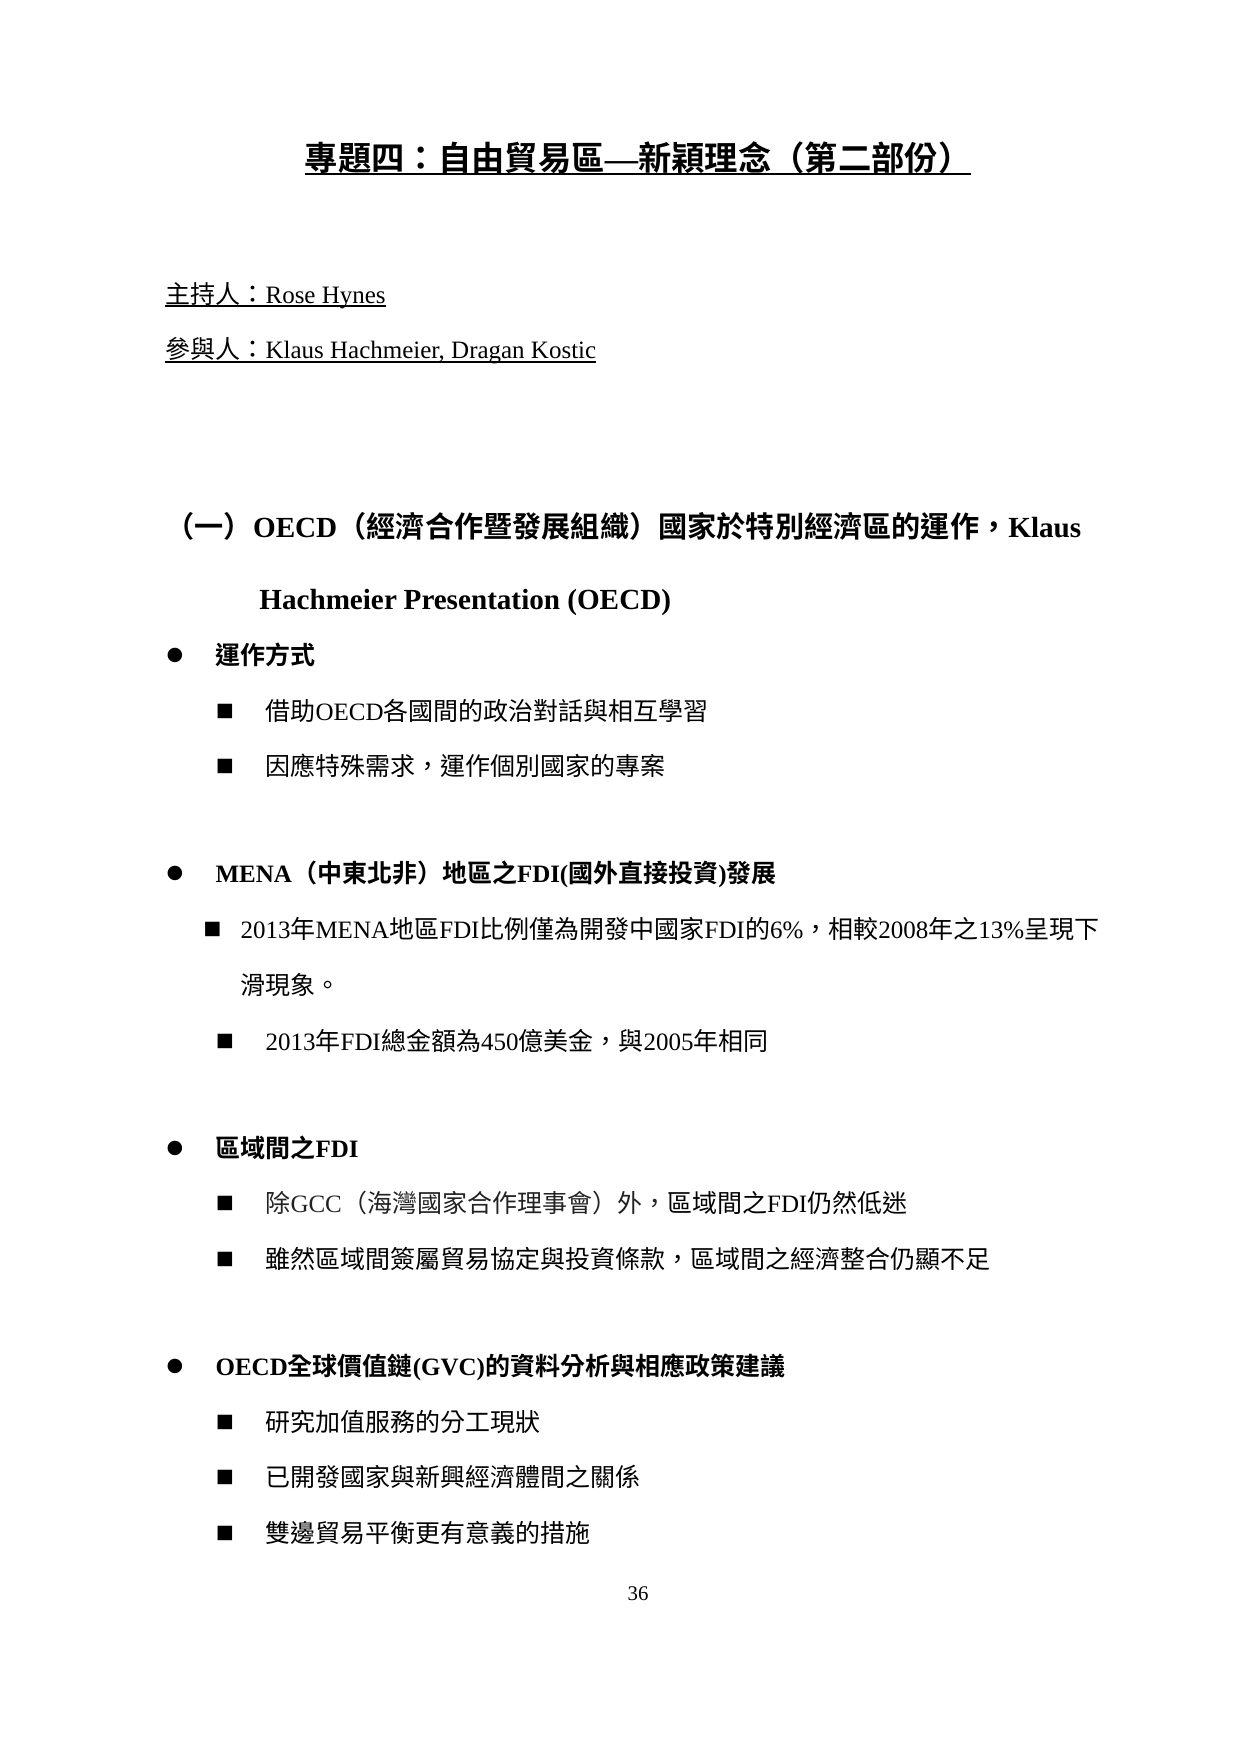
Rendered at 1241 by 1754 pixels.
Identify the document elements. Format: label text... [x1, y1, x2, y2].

list 雙邊貿易平衡更有意義的措施 [215, 1513, 1110, 1550]
text 參與人：Klaus Hachmeier, Dragan Kostic [165, 329, 1110, 367]
list 研究加值服務的分工現狀 [215, 1401, 1110, 1439]
list 2013年FDI總金額為450億美金，與2005年相同 [215, 1021, 1110, 1058]
list MENA（中東北非）地區之FDI(國外直接投資)發展 [165, 853, 1110, 891]
list 已開發國家與新興經濟體間之關係 [215, 1457, 1110, 1494]
list 區域間之FDI [165, 1127, 1110, 1165]
text 專題四：自由貿易區—新穎理念（第二部份） [165, 118, 1110, 193]
text 主持人：Rose Hynes [165, 273, 1110, 311]
list 除GCC（海灣國家合作理事會）外，區域間之FDI仍然低迷 [215, 1183, 1110, 1221]
list 借助OECD各國間的政治對話與相互學習 [215, 690, 1110, 728]
list 運作方式 [165, 635, 1110, 672]
list OECD全球價值鏈(GVC)的資料分析與相應政策建議 [165, 1346, 1110, 1383]
list 因應特殊需求，運作個別國家的專案 [215, 746, 1110, 783]
list 2013年MENA地區FDI比例僅為開發中國家FDI的6%，相較2008年之13%呈現下滑現象。 [203, 909, 1110, 1002]
list 雖然區域間簽屬貿易協定與投資條款，區域間之經濟整合仍顯不足 [215, 1239, 1110, 1276]
text （一）OECD（經濟合作暨發展組織）國家於特別經濟區的運作，Klaus Hachmeier Presentation (OECD) [165, 487, 1110, 619]
